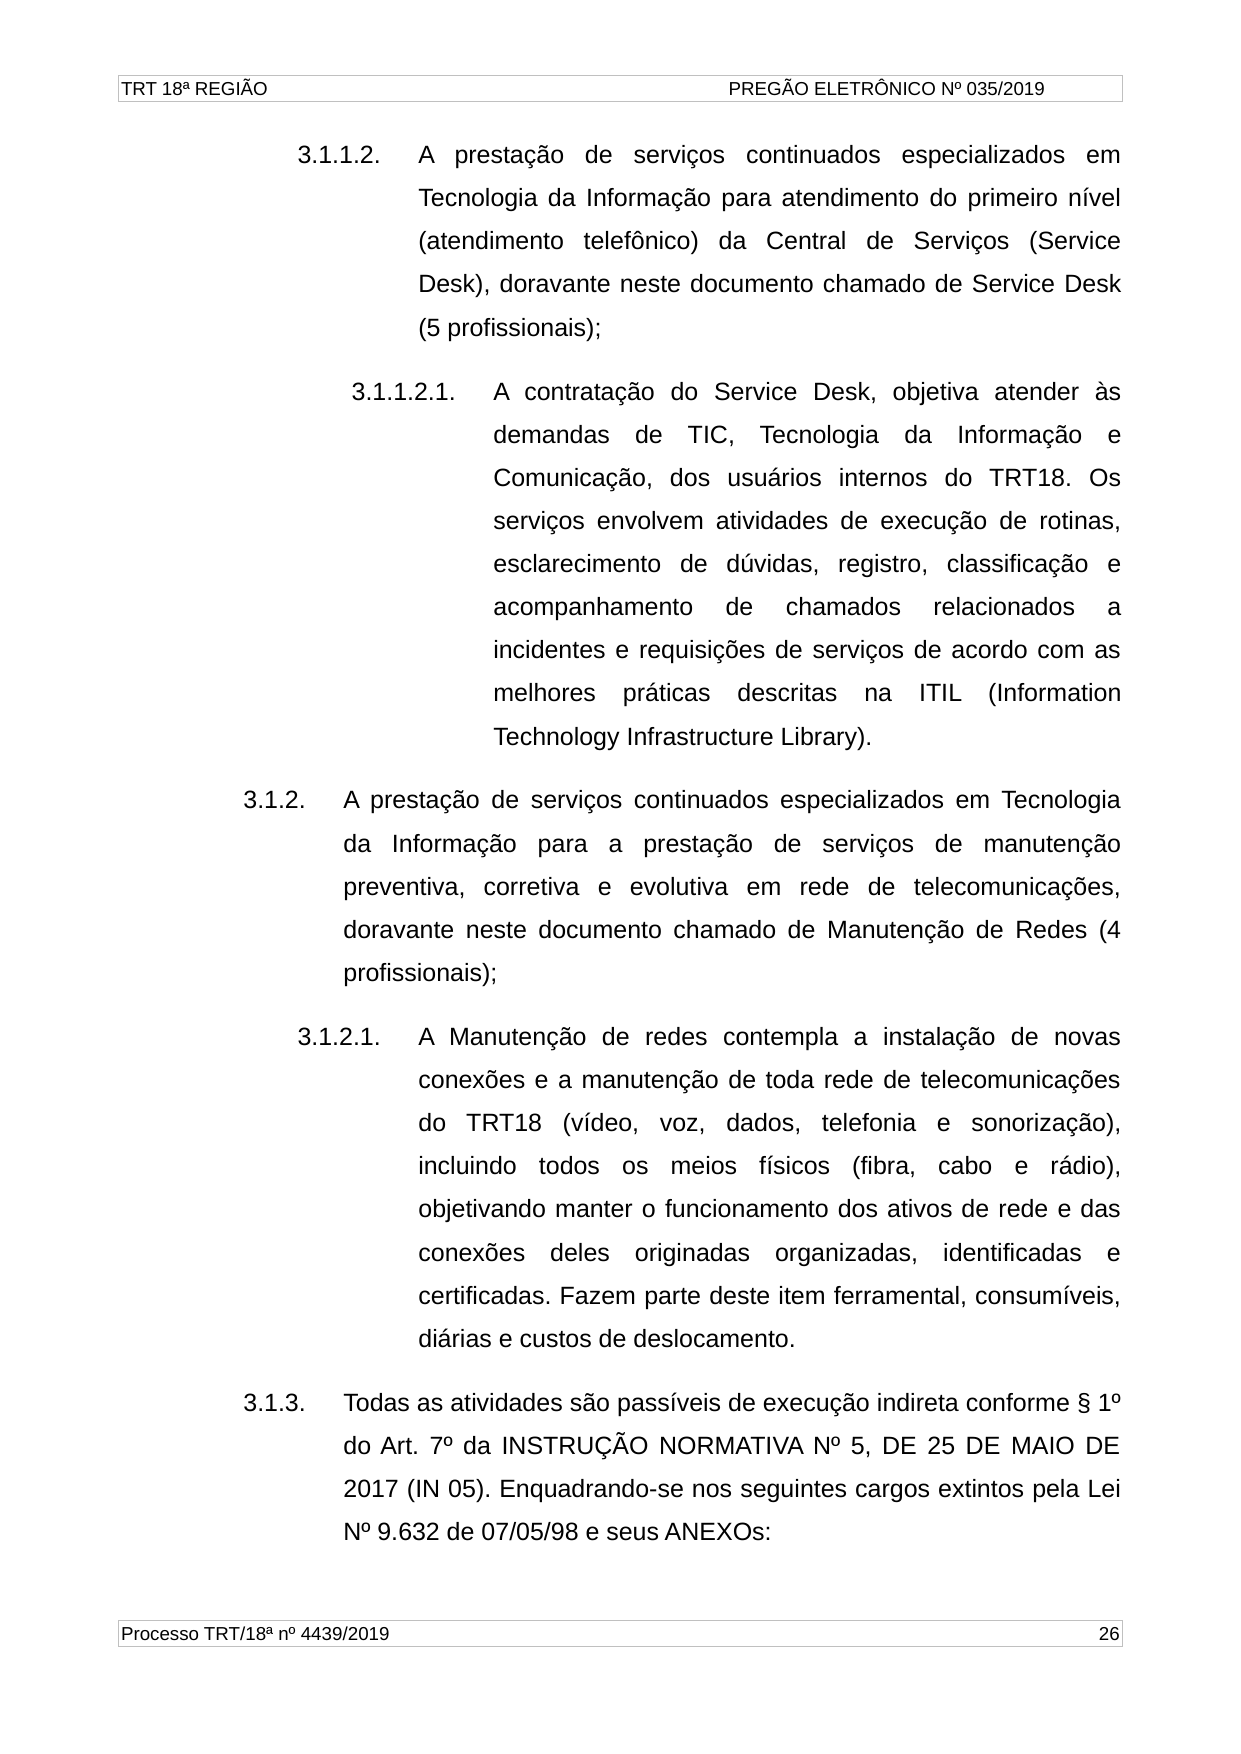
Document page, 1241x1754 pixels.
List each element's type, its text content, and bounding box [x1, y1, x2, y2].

list A prestação de serviços continuados especializados em Tecnologia da Informação para a prestação de serviços de manutenção preventiva, corretiva e evolutiva em rede de telecomunicações, doravante neste documento chamado de Manutenção de Redes (4 profissionais); [306, 785, 1122, 987]
list Todas as atividades são passíveis de execução indireta conforme § 1º do Art. 7º da INSTRUÇÃO NORMATIVA Nº 5, DE 25 DE MAIO DE 2017 (IN 05). Enquadrando-se nos seguintes cargos extintos pela Lei Nº 9.632 de 07/05/98 e seus ANEXOs: [306, 1388, 1122, 1546]
list A Manutenção de redes contempla a instalação de novas conexões e a manutenção de toda rede de telecomunicações do TRT18 (vídeo, voz, dados, telefonia e sonorização), incluindo todos os meios físicos (fibra, cabo e rádio), objetivando manter o funcionamento dos ativos de rede e das conexões deles originadas organizadas, identificadas e certificadas. Fazem parte deste item ferramental, consumíveis, diárias e custos de deslocamento. [381, 1022, 1122, 1352]
list A prestação de serviços continuados especializados em Tecnologia da Informação para atendimento do primeiro nível (atendimento telefônico) da Central de Serviços (Service Desk), doravante neste documento chamado de Service Desk (5 profissionais); [381, 140, 1122, 341]
list A contratação do Service Desk, objetiva atender às demandas de TIC, Tecnologia da Informação e Comunicação, dos usuários internos do TRT18. Os serviços envolvem atividades de execução de rotinas, esclarecimento de dúvidas, registro, classificação e acompanhamento de chamados relacionados a incidentes e requisições de serviços de acordo com as melhores práticas descritas na ITIL (Information Technology Infrastructure Library). [456, 376, 1122, 750]
